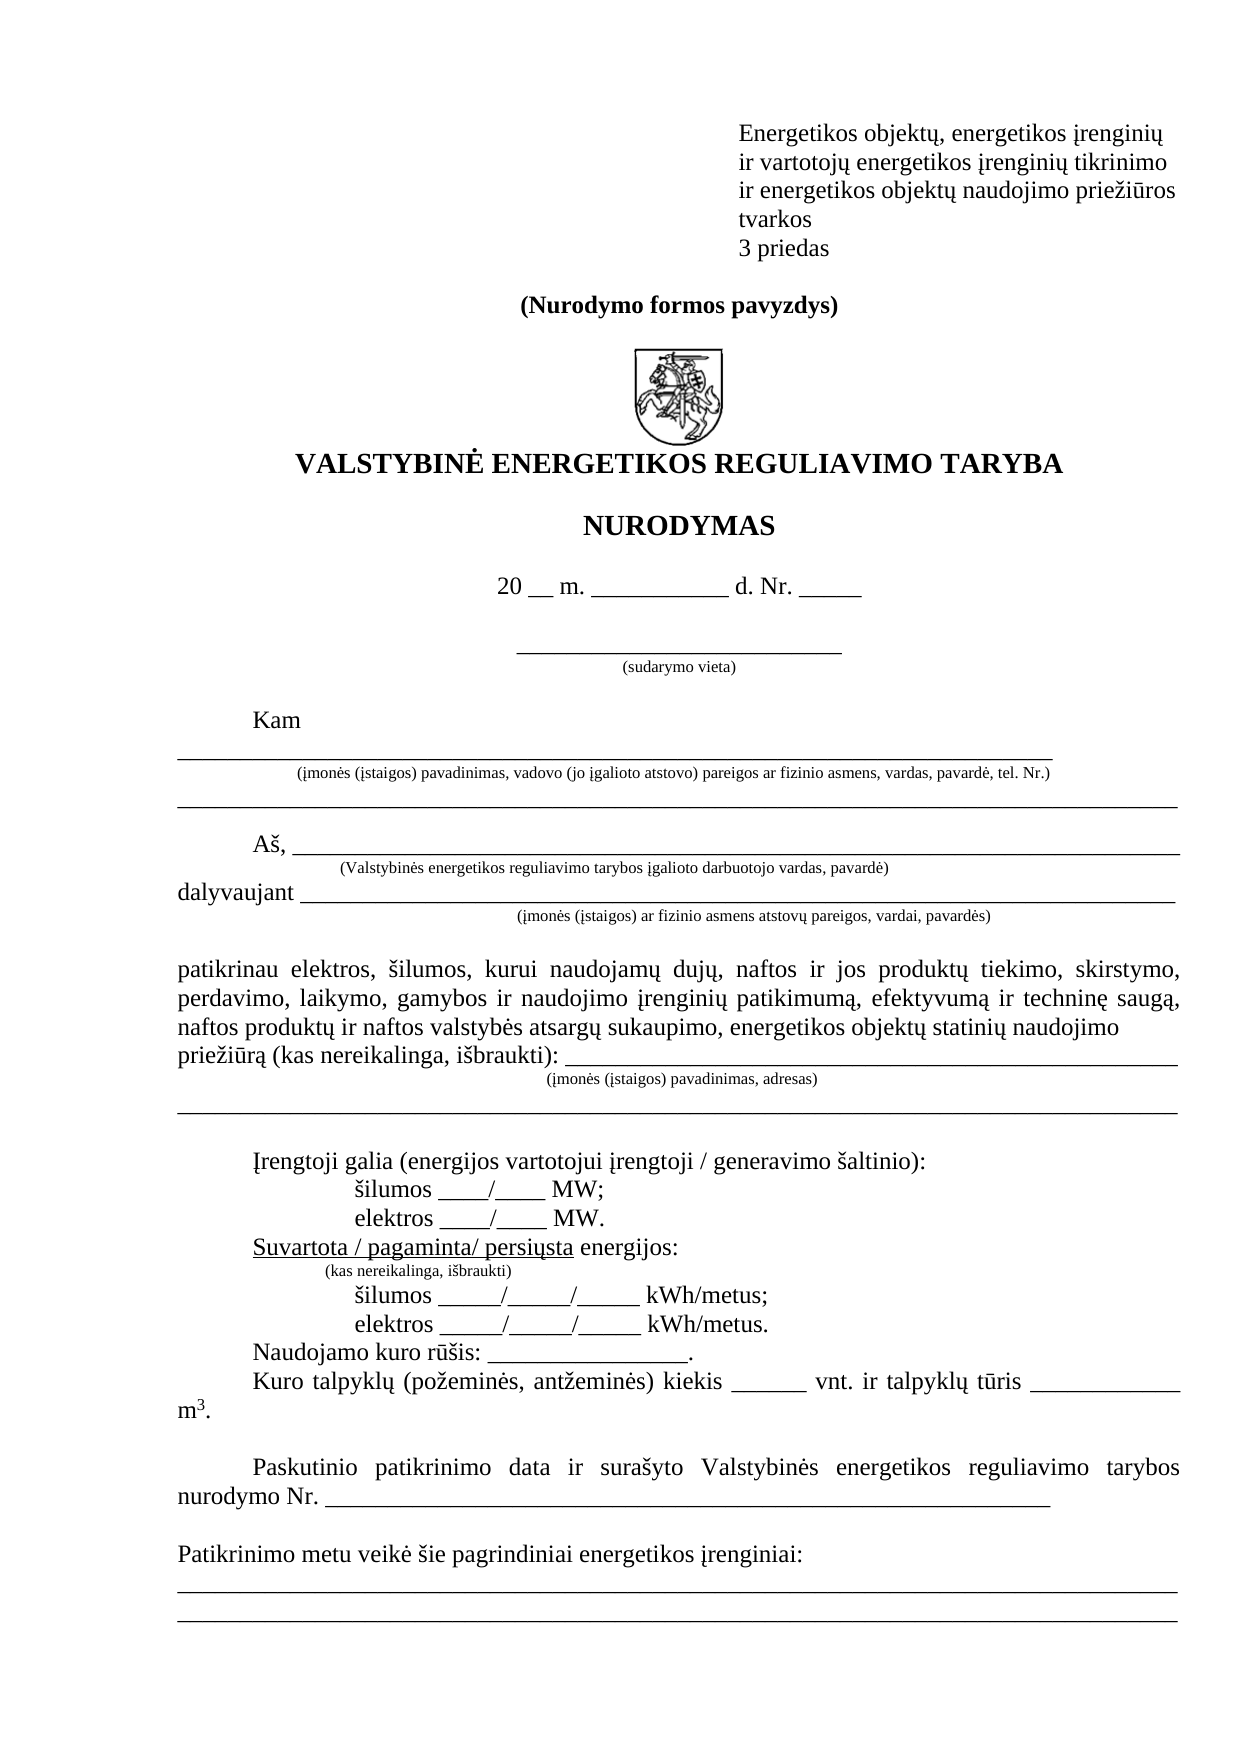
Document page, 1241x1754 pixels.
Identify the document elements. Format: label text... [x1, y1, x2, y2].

text Naudojamo kuro rūšis: ________________. [177, 1337, 1181, 1366]
text 3 priedas [177, 233, 1181, 262]
text tvarkos [177, 204, 1181, 233]
text (Valstybinės energetikos reguliavimo tarybos įgalioto darbuotojo vardas, pavardė) [177, 858, 1181, 877]
text ________________________________________________________________________________ [177, 1596, 1181, 1625]
text (įmonės (įstaigos) ar fizinio asmens atstovų pareigos, vardai, pavardės) [517, 906, 1181, 925]
text ir energetikos objektų naudojimo priežiūros [177, 176, 1181, 204]
text elektros ____/____ MW. [279, 1203, 1181, 1232]
text Suvartota / pagaminta/ persiųsta energijos: [177, 1232, 1181, 1261]
text Įrengtoji galia (energijos vartotojui įrengtoji / generavimo šaltinio): [177, 1146, 1181, 1174]
text priežiūrą (kas nereikalinga, išbraukti): _________________________________________________ [177, 1040, 1181, 1069]
text (kas nereikalinga, išbraukti) [177, 1261, 1181, 1280]
text dalyvaujant ______________________________________________________________________ [177, 877, 1181, 906]
text elektros _____/_____/_____ kWh/metus. [354, 1309, 1181, 1337]
text Patikrinimo metu veikė šie pagrindiniai energetikos įrenginiai: [177, 1539, 1181, 1567]
text (įmonės (įstaigos) pavadinimas, vadovo (jo įgalioto atstovo) pareigos ar fizinio asmens, vardas, pavardė, tel. Nr.) [177, 762, 1181, 782]
text ir vartotojų energetikos įrenginių tikrinimo [177, 147, 1181, 176]
text ________________________________________________________________________________ [177, 1088, 1181, 1117]
text Aš, _______________________________________________________________________ [177, 829, 1181, 858]
text Kam ______________________________________________________________________ [177, 705, 1181, 762]
text (Nurodymo formos pavyzdys) [177, 291, 1181, 319]
text patikrinau elektros, šilumos, kurui naudojamų dujų, naftos ir jos produktų tiekimo, skirstymo, perdavimo, laikymo, gamybos ir naudojimo įrenginių patikimumą, efektyvumą ir techninę saugą, naftos produktų ir naftos valstybės atsargų sukaupimo, energetikos objektų statinių naudojimo [177, 954, 1181, 1040]
text VALSTYBINĖ ENERGETIKOS REGULIAVIMO TARYBA [177, 446, 1181, 480]
text ________________________________________________________________________________ [177, 1567, 1181, 1596]
text Paskutinio patikrinimo data ir surašyto Valstybinės energetikos reguliavimo tarybos nurodymo Nr. __________________________________________________________ [177, 1452, 1181, 1510]
text 20 __ m. ___________ d. Nr. _____ [177, 571, 1181, 599]
text __________________________ [177, 628, 1181, 657]
text šilumos ____/____ MW; [354, 1174, 1181, 1203]
text (sudarymo vieta) [177, 657, 1181, 676]
text Kuro talpyklų (požeminės, antžeminės) kiekis ______ vnt. ir talpyklų tūris ____________ m3. [177, 1366, 1181, 1424]
text Energetikos objektų, energetikos įrenginių [177, 118, 1181, 147]
text ________________________________________________________________________________ [177, 782, 1181, 810]
text NURODYMAS [177, 508, 1181, 542]
text šilumos _____/_____/_____ kWh/metus; [354, 1280, 1181, 1309]
text (įmonės (įstaigos) pavadinimas, adresas) [546, 1069, 1181, 1088]
